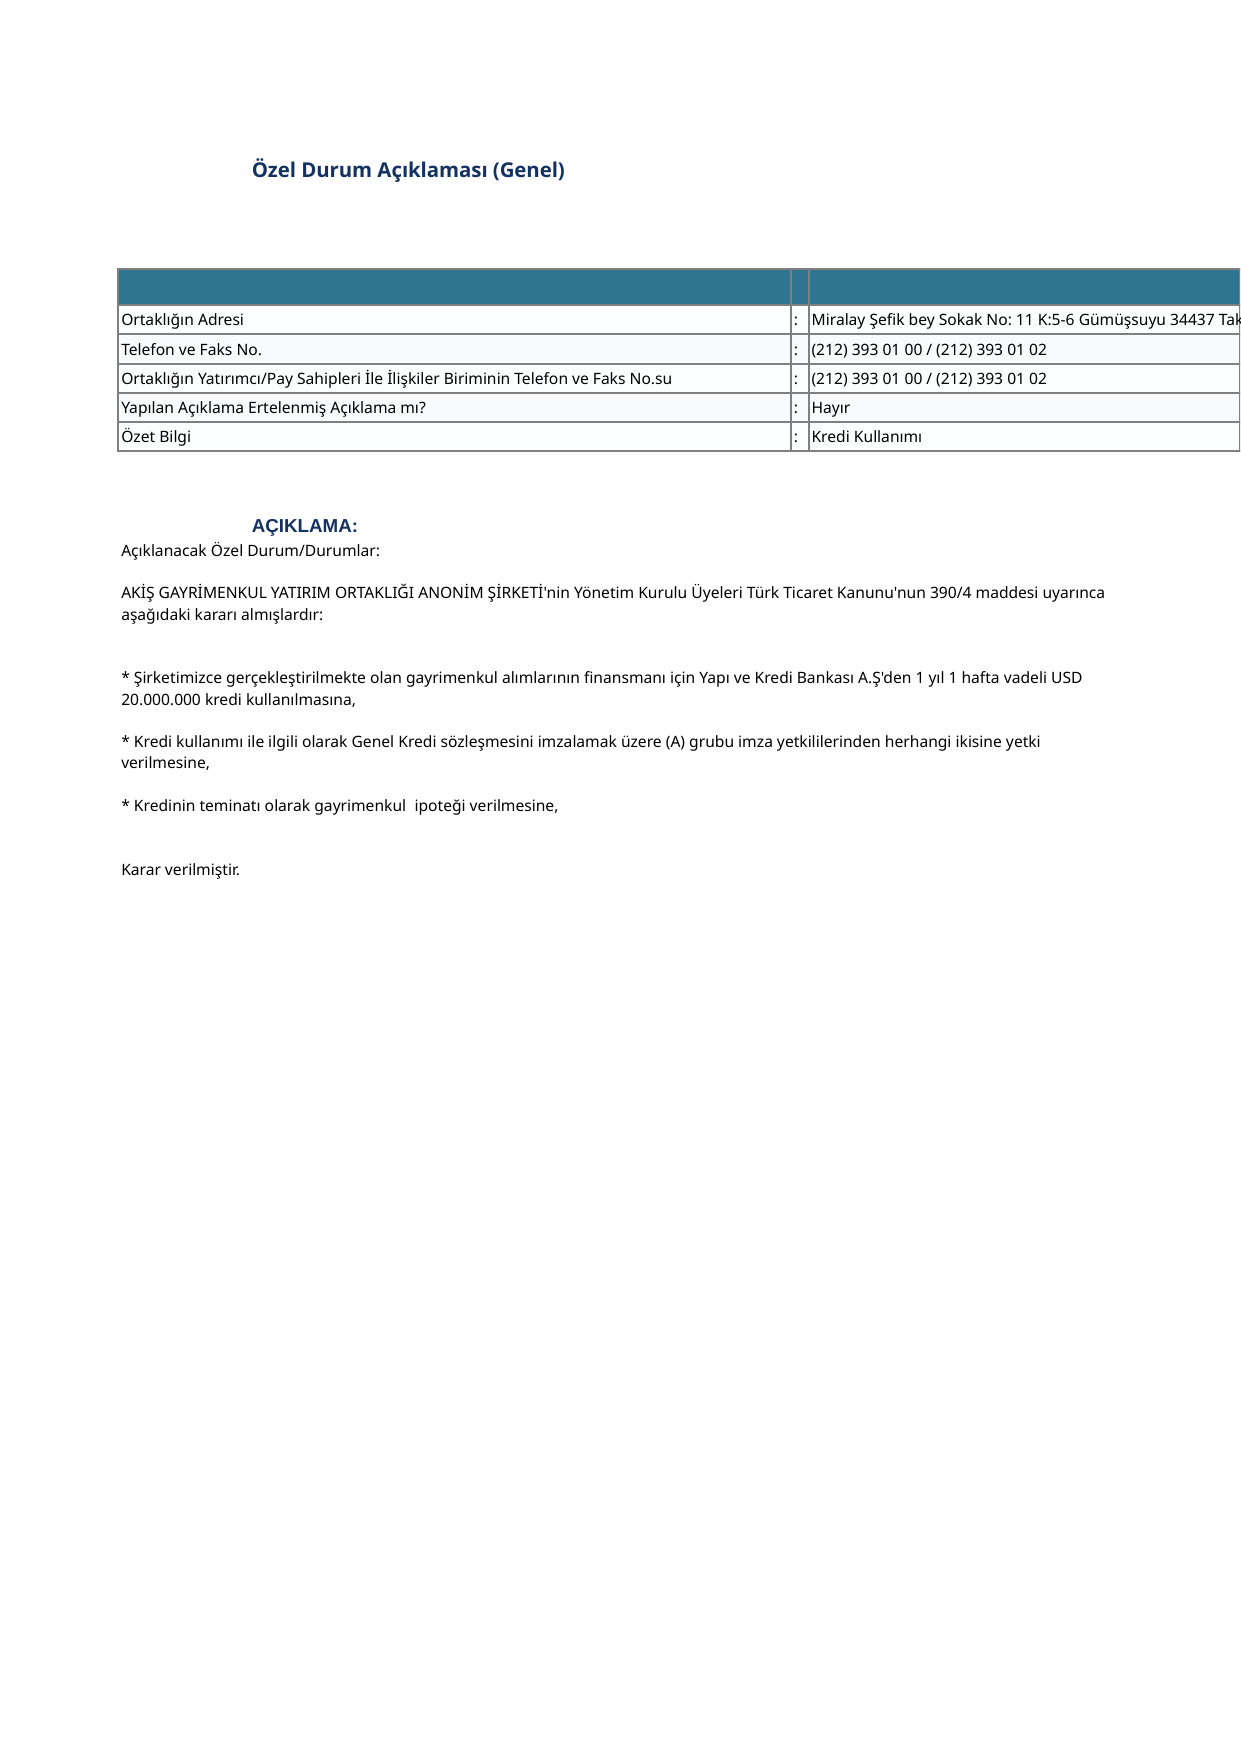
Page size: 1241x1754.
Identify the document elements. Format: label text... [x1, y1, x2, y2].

text Özel Durum Açıklaması (Genel) [118, 118, 1122, 267]
text AÇIKLAMA: [118, 452, 1122, 537]
table_header Açıklanacak Özel Durum/Durumlar: AKİŞ GAYRİMENKUL YATIRIM ORTAKLIĞI ANONİM ŞİRKETİ'nin Yönetim Kurulu Üyeleri Türk Ticaret Kanunu'nun 390/4 maddesi uyarınca aşağıdaki kararı almışlardır: * Şirketimizce gerçekleştirilmekte olan gayrimenkul alımlarının finansmanı için Yapı ve Kredi Bankası A.Ş'den 1 yıl 1 hafta vadeli USD 20.000.000 kredi kullanılmasına, * Kredi kullanımı ile ilgili olarak Genel Kredi sözleşmesini imzalamak üzere (A) grubu imza yetkililerinden herhangi ikisine yetki verilmesine, * Kredinin teminatı olarak gayrimenkul ipoteği verilmesine, Karar verilmiştir. [118, 537, 1122, 882]
table_cell : [792, 306, 808, 333]
table_header [792, 270, 808, 304]
table_cell Yapılan Açıklama Ertelenmiş Açıklama mı? [119, 394, 790, 421]
table_cell Ortaklığın Yatırımcı/Pay Sahipleri İle İlişkiler Biriminin Telefon ve Faks No.su [119, 365, 790, 392]
table_cell Hayır [810, 394, 1239, 421]
table_cell : [792, 365, 808, 392]
table_cell Miralay Şefik bey Sokak No: 11 K:5-6 Gümüşsuyu 34437 Taksim / İstanbul [810, 306, 1239, 333]
table_cell (212) 393 01 00 / (212) 393 01 02 [810, 365, 1239, 392]
table_cell : [792, 423, 808, 450]
table_cell Telefon ve Faks No. [119, 335, 790, 362]
table_cell : [792, 335, 808, 362]
table_header [119, 270, 790, 304]
table_cell (212) 393 01 00 / (212) 393 01 02 [810, 335, 1239, 362]
table_cell Özet Bilgi [119, 423, 790, 450]
table_cell : [792, 394, 808, 421]
table_cell Ortaklığın Adresi [119, 306, 790, 333]
table_header [810, 270, 1239, 304]
table_cell Kredi Kullanımı [810, 423, 1239, 450]
